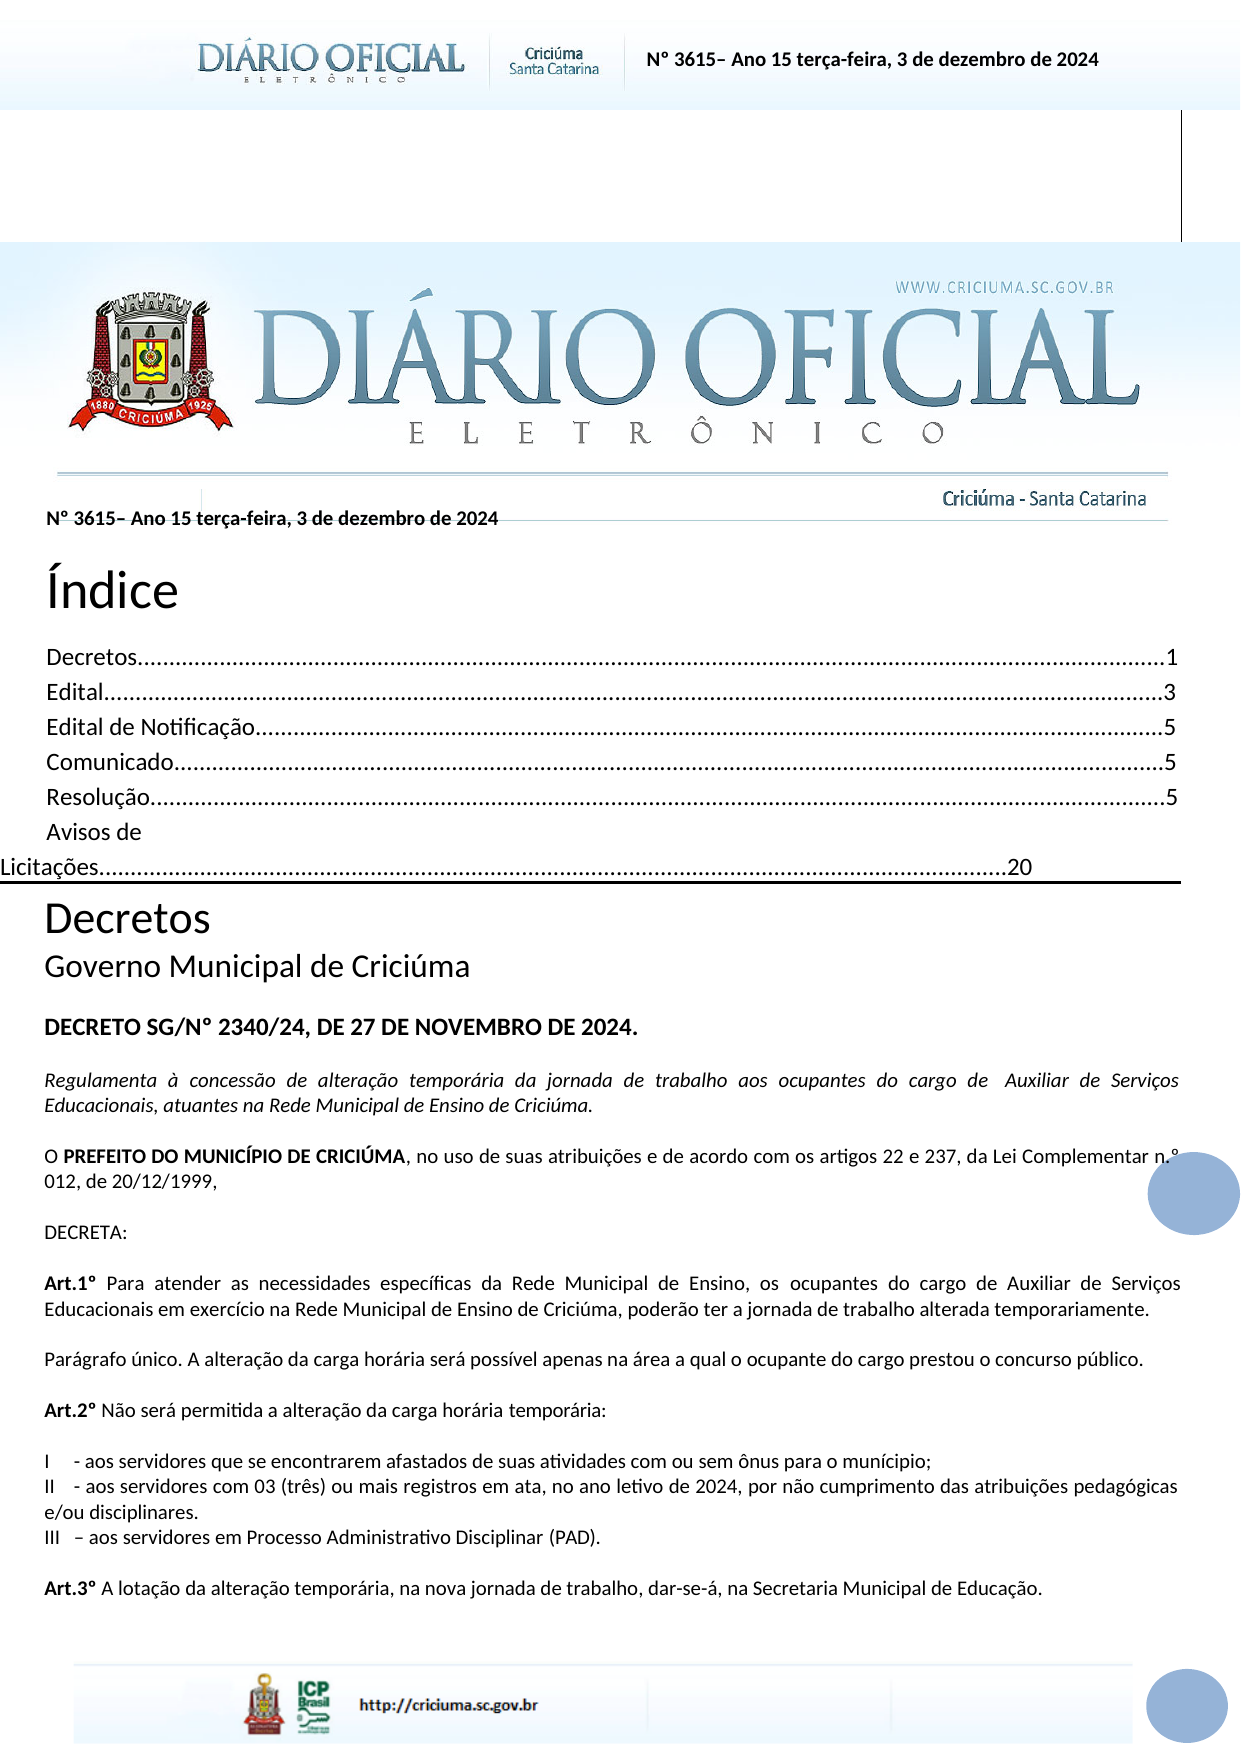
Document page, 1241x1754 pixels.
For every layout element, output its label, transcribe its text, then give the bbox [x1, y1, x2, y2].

text Governo Municipal de Criciúma [44, 945, 1181, 986]
list - aos servidores com 03 (três) ou mais registros em ata, no ano letivo de 2024, por não cumprimento das atribuições pedagógicas e/ou disciplinares. [44, 1474, 1181, 1524]
text Resolução.................................................................................................................................................................5 [0, 781, 1181, 811]
text Regulamenta à concessão de alteração temporária da jornada de trabalho aos ocupantes do cargo de Auxiliar de Serviços Educacionais, atuantes na Rede Municipal de Ensino de Criciúma. [44, 1067, 1181, 1118]
text Art.1º Para atender as necessidades específicas da Rede Municipal de Ensino, os ocupantes do cargo de Auxiliar de Serviços Educacionais em exercício na Rede Municipal de Ensino de Criciúma, poderão ter a jornada de trabalho alterada temporariamente. [44, 1270, 1181, 1321]
text Comunicado.............................................................................................................................................................5 [0, 746, 1181, 776]
text Decretos...................................................................................................................................................................1 [0, 641, 1181, 671]
text O PREFEITO DO MUNICÍPIO DE CRICIÚMA, no uso de suas atribuições e de acordo com os artigos 22 e 237, da Lei Complementar n.º 012, de 20/12/1999, [44, 1143, 1181, 1194]
text Art.3º A lotação da alteração temporária, na nova jornada de trabalho, dar-se-á, na Secretaria Municipal de Educação. [44, 1575, 1181, 1601]
text Parágrafo único. A alteração da carga horária será possível apenas na área a qual o ocupante do cargo prestou o concurso público. [44, 1347, 1181, 1372]
text Decretos [44, 889, 1181, 945]
text Edital de Notificação................................................................................................................................................5 [0, 711, 1181, 741]
text Avisos de Licitações................................................................................................................................................20 [0, 816, 1181, 881]
text Art.2º Não será permitida a alteração da carga horária temporária: [44, 1397, 1181, 1423]
list – aos servidores em Processo Administrativo Disciplinar (PAD). [44, 1524, 1181, 1550]
text Edital........................................................................................................................................................................3 [0, 676, 1181, 706]
text DECRETA: [44, 1219, 1181, 1245]
text DECRETO SG/Nº 2340/24, DE 27 DE NOVEMBRO DE 2024. [44, 1011, 1181, 1042]
list - aos servidores que se encontrarem afastados de suas atividades com ou sem ônus para o munícipio; [44, 1448, 1181, 1474]
